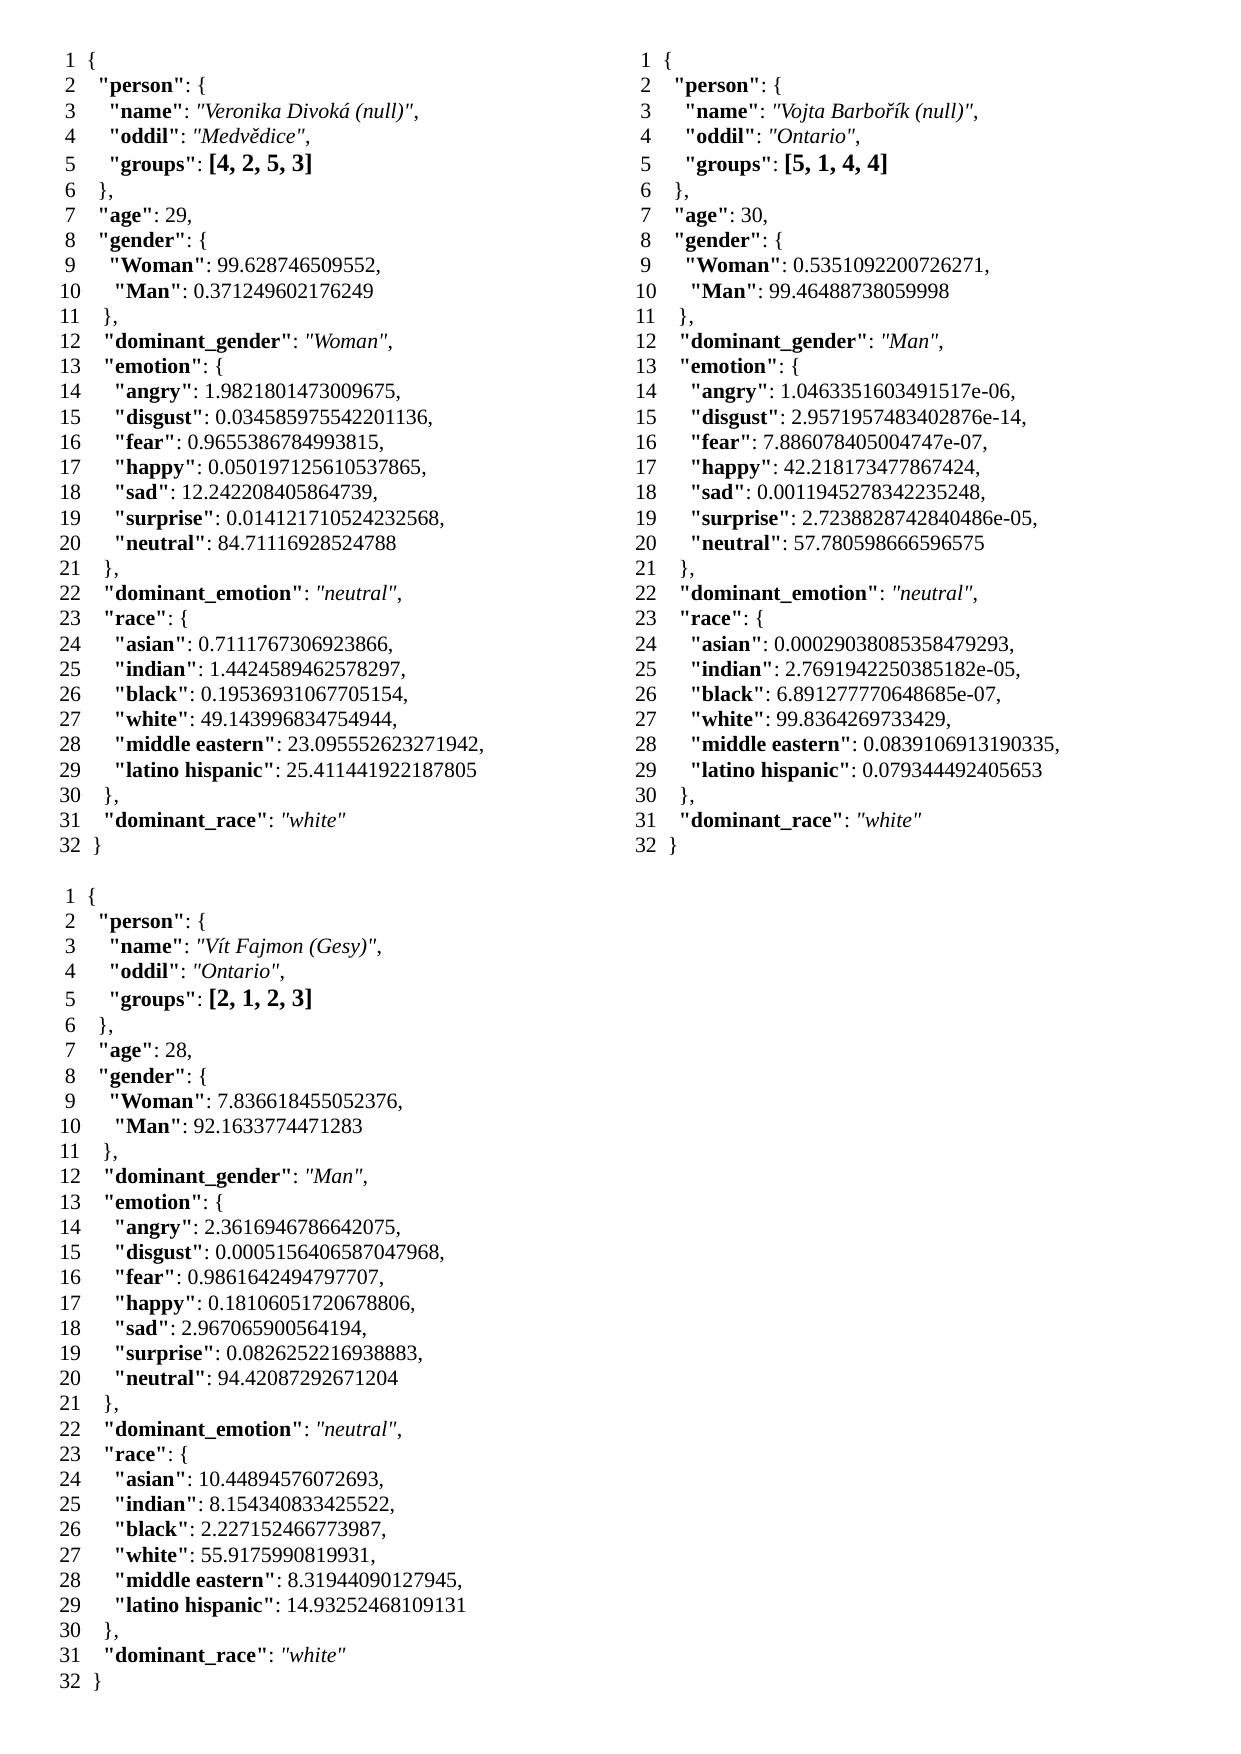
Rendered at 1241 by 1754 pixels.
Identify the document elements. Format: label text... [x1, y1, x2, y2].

text 24 "asian": 10.44894576072693, [59, 1466, 605, 1491]
text 1 { [59, 47, 605, 72]
text 22 "dominant_emotion": "neutral", [59, 1416, 605, 1441]
text 26 "black": 6.891277770648685e-07, [635, 681, 1181, 706]
text 7 "age": 28, [59, 1037, 605, 1063]
text 29 "latino hispanic": 14.93252468109131 [59, 1592, 605, 1617]
text 17 "happy": 0.050197125610537865, [59, 454, 605, 479]
text 3 "name": "Veronika Divoká (null)", [59, 98, 605, 123]
text 23 "race": { [59, 605, 605, 631]
text 5 "groups": [2, 1, 2, 3] [59, 983, 605, 1012]
text 18 "sad": 12.242208405864739, [59, 479, 605, 504]
text 30 }, [635, 782, 1181, 807]
text 8 "gender": { [59, 1063, 605, 1088]
text 18 "sad": 2.967065900564194, [59, 1315, 605, 1340]
text 19 "surprise": 0.0826252216938883, [59, 1340, 605, 1365]
text 22 "dominant_emotion": "neutral", [59, 580, 605, 605]
text 29 "latino hispanic": 0.079344492405653 [635, 757, 1181, 782]
text 7 "age": 30, [635, 202, 1181, 227]
text 13 "emotion": { [59, 1189, 605, 1214]
text 4 "oddil": "Ontario", [635, 123, 1181, 148]
text 10 "Man": 99.46488738059998 [635, 278, 1181, 303]
text 32 } [635, 832, 1181, 857]
text 14 "angry": 1.0463351603491517e-06, [635, 378, 1181, 404]
text 22 "dominant_emotion": "neutral", [635, 580, 1181, 605]
text 24 "asian": 0.7111767306923866, [59, 631, 605, 656]
text 16 "fear": 0.9861642494797707, [59, 1264, 605, 1289]
text 19 "surprise": 2.7238828742840486e-05, [635, 504, 1181, 530]
text 23 "race": { [59, 1441, 605, 1466]
text 28 "middle eastern": 8.31944090127945, [59, 1567, 605, 1592]
text 28 "middle eastern": 0.0839106913190335, [635, 731, 1181, 757]
text 9 "Woman": 99.628746509552, [59, 252, 605, 278]
text 5 "groups": [5, 1, 4, 4] [635, 148, 1181, 177]
text 29 "latino hispanic": 25.411441922187805 [59, 757, 605, 782]
text 7 "age": 29, [59, 202, 605, 227]
text 18 "sad": 0.0011945278342235248, [635, 479, 1181, 504]
text 2 "person": { [635, 72, 1181, 98]
text 10 "Man": 0.371249602176249 [59, 278, 605, 303]
text 17 "happy": 0.18106051720678806, [59, 1289, 605, 1315]
text 9 "Woman": 7.836618455052376, [59, 1088, 605, 1113]
text 3 "name": "Vojta Barbořík (null)", [635, 98, 1181, 123]
text 27 "white": 55.9175990819931, [59, 1542, 605, 1567]
text 11 }, [59, 303, 605, 328]
text 27 "white": 49.143996834754944, [59, 706, 605, 731]
text 2 "person": { [59, 908, 605, 933]
text 24 "asian": 0.00029038085358479293, [635, 631, 1181, 656]
text 9 "Woman": 0.5351092200726271, [635, 252, 1181, 278]
text 31 "dominant_race": "white" [59, 1642, 605, 1668]
text 4 "oddil": "Medvědice", [59, 123, 605, 148]
text 32 } [59, 1668, 605, 1693]
text 16 "fear": 0.9655386784993815, [59, 429, 605, 454]
text 30 }, [59, 1617, 605, 1642]
text 30 }, [59, 782, 605, 807]
text 11 }, [635, 303, 1181, 328]
text 3 "name": "Vít Fajmon (Gesy)", [59, 933, 605, 958]
text 25 "indian": 2.7691942250385182e-05, [635, 656, 1181, 681]
text 12 "dominant_gender": "Woman", [59, 328, 605, 353]
text 32 } [59, 832, 605, 857]
text 10 "Man": 92.1633774471283 [59, 1113, 605, 1138]
text 14 "angry": 2.3616946786642075, [59, 1214, 605, 1239]
text 20 "neutral": 84.71116928524788 [59, 530, 605, 555]
text 26 "black": 2.227152466773987, [59, 1516, 605, 1542]
text 5 "groups": [4, 2, 5, 3] [59, 148, 605, 177]
text 15 "disgust": 0.034585975542201136, [59, 404, 605, 429]
text 17 "happy": 42.218173477867424, [635, 454, 1181, 479]
text 8 "gender": { [635, 227, 1181, 252]
text 25 "indian": 8.154340833425522, [59, 1491, 605, 1516]
text 11 }, [59, 1138, 605, 1163]
text 1 { [635, 47, 1181, 72]
text 14 "angry": 1.9821801473009675, [59, 378, 605, 404]
text 8 "gender": { [59, 227, 605, 252]
text 6 }, [59, 1012, 605, 1037]
text 15 "disgust": 0.0005156406587047968, [59, 1239, 605, 1264]
text 31 "dominant_race": "white" [59, 807, 605, 832]
text 12 "dominant_gender": "Man", [635, 328, 1181, 353]
text 6 }, [59, 177, 605, 202]
text 20 "neutral": 57.780598666596575 [635, 530, 1181, 555]
text 15 "disgust": 2.9571957483402876e-14, [635, 404, 1181, 429]
text 13 "emotion": { [59, 353, 605, 378]
text 6 }, [635, 177, 1181, 202]
text 19 "surprise": 0.014121710524232568, [59, 504, 605, 530]
text 21 }, [635, 555, 1181, 580]
text 2 "person": { [59, 72, 605, 98]
text 21 }, [59, 1390, 605, 1416]
text 13 "emotion": { [635, 353, 1181, 378]
text 23 "race": { [635, 605, 1181, 631]
text 27 "white": 99.8364269733429, [635, 706, 1181, 731]
text 16 "fear": 7.886078405004747e-07, [635, 429, 1181, 454]
text 20 "neutral": 94.42087292671204 [59, 1365, 605, 1390]
text 12 "dominant_gender": "Man", [59, 1163, 605, 1189]
text 1 { [59, 883, 605, 908]
text 25 "indian": 1.4424589462578297, [59, 656, 605, 681]
text 31 "dominant_race": "white" [635, 807, 1181, 832]
text 28 "middle eastern": 23.095552623271942, [59, 731, 605, 757]
text 26 "black": 0.19536931067705154, [59, 681, 605, 706]
text 21 }, [59, 555, 605, 580]
text 4 "oddil": "Ontario", [59, 958, 605, 983]
